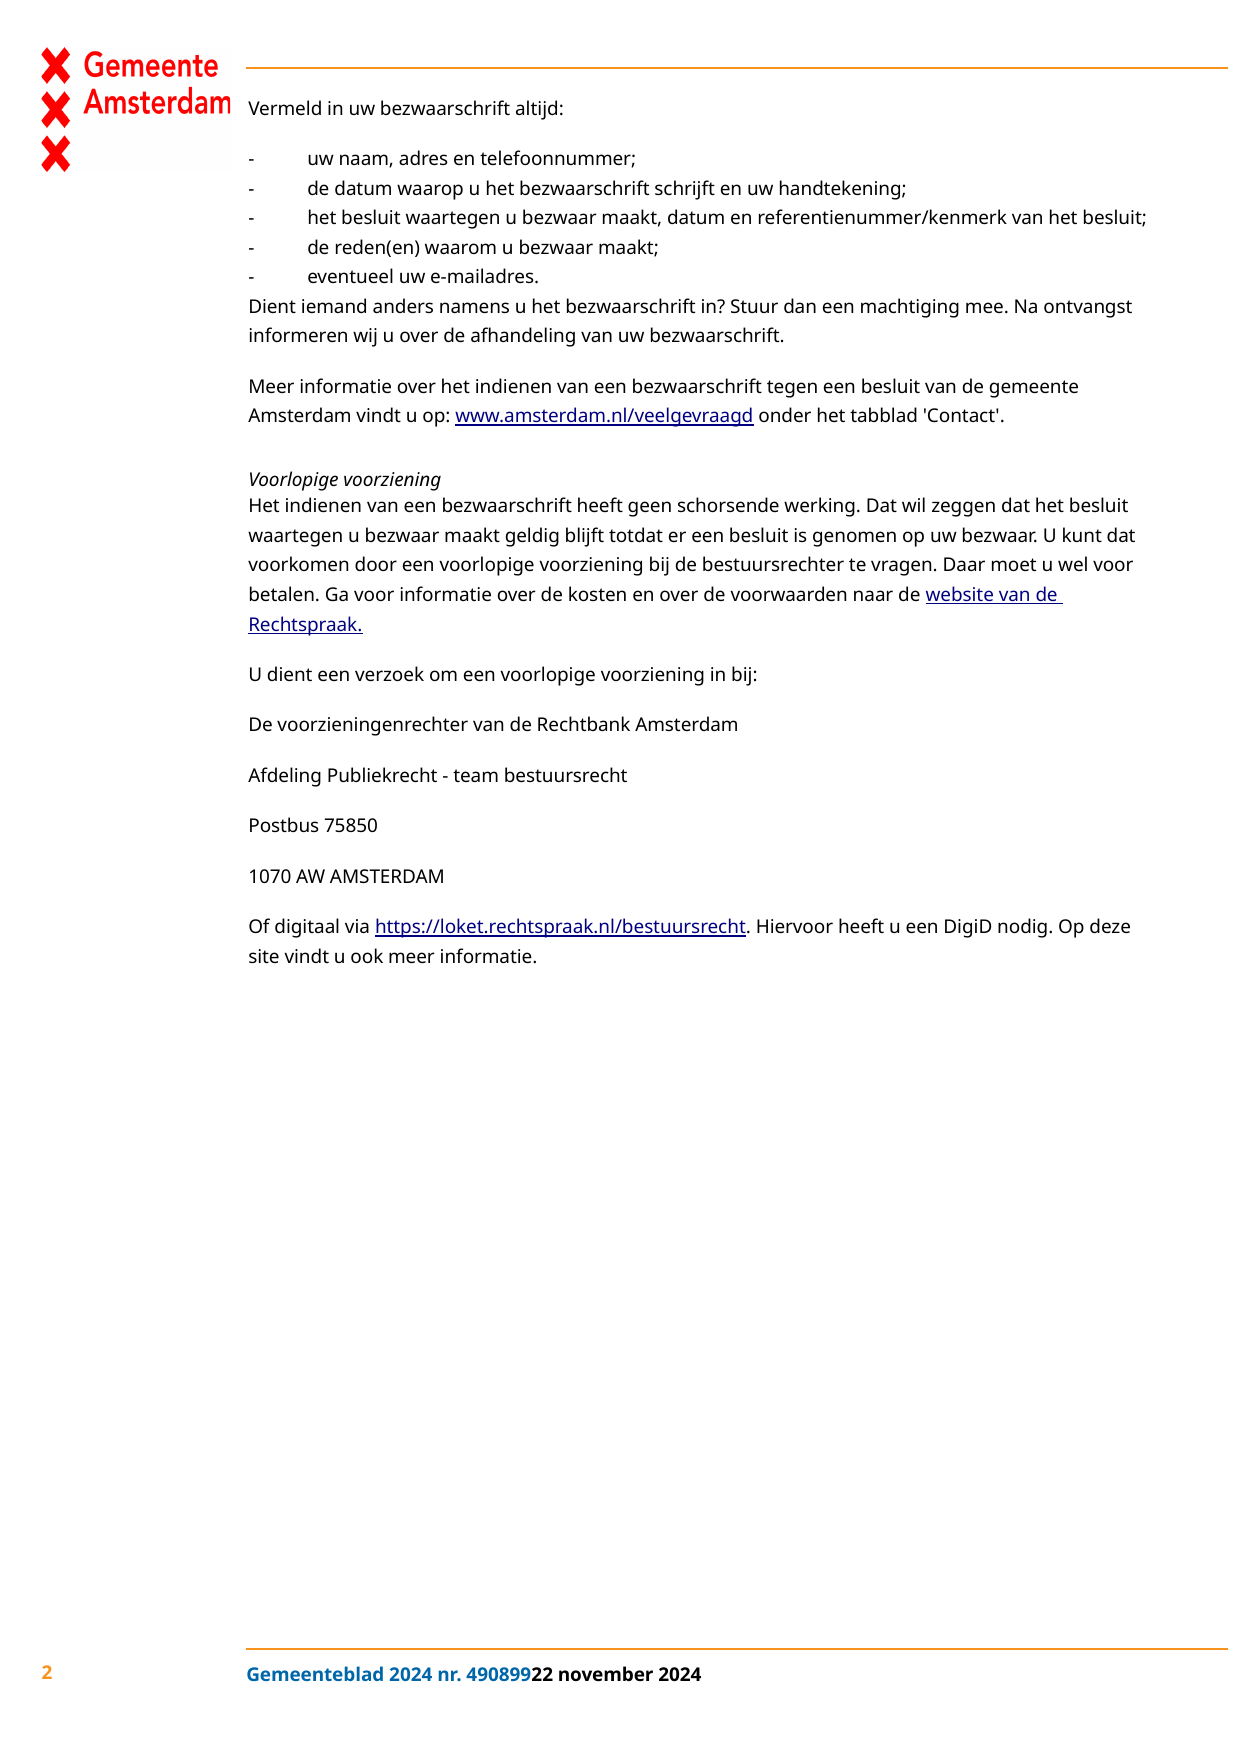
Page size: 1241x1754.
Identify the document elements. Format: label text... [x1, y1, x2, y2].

text Het indienen van een bezwaarschrift heeft geen schorsende werking. Dat wil zeggen dat het besluit waartegen u bezwaar maakt geldig blijft totdat er een besluit is genomen op uw bezwaar. U kunt dat voorkomen door een voorlopige voorziening bij de bestuursrechter te vragen. Daar moet u wel voor betalen. Ga voor informatie over de kosten en over de voorwaarden naar de website van de Rechtspraak. [248, 492, 1152, 636]
text Vermeld in uw bezwaarschrift altijd: [248, 95, 1152, 121]
list de reden(en) waarom u bezwaar maakt; [248, 234, 1152, 260]
text Of digitaal via https://loket.rechtspraak.nl/bestuursrecht. Hiervoor heeft u een DigiD nodig. Op deze site vindt u ook meer informatie. [248, 913, 1152, 968]
list eventueel uw e-mailadres. [248, 263, 1152, 289]
list de datum waarop u het bezwaarschrift schrijft en uw handtekening; [248, 175, 1152, 201]
text Meer informatie over het indienen van een bezwaarschrift tegen een besluit van de gemeente Amsterdam vindt u op: www.amsterdam.nl/veelgevraagd onder het tabblad 'Contact'. [248, 373, 1152, 428]
text De voorzieningenrechter van de Rechtbank Amsterdam [248, 712, 1152, 737]
text Postbus 75850 [248, 812, 1152, 838]
text Dient iemand anders namens u het bezwaarschrift in? Stuur dan een machtiging mee. Na ontvangst informeren wij u over de afhandeling van uw bezwaarschrift. [248, 293, 1152, 348]
list uw naam, adres en telefoonnummer; [248, 145, 1152, 171]
picture [41, 47, 231, 172]
text U dient een verzoek om een voorlopige voorziening in bij: [248, 661, 1152, 687]
text Voorlopige voorziening [248, 467, 1152, 492]
text 1070 AW AMSTERDAM [248, 863, 1152, 888]
text Afdeling Publiekrecht - team bestuursrecht [248, 762, 1152, 788]
list het besluit waartegen u bezwaar maakt, datum en referentienummer/kenmerk van het besluit; [248, 204, 1152, 230]
